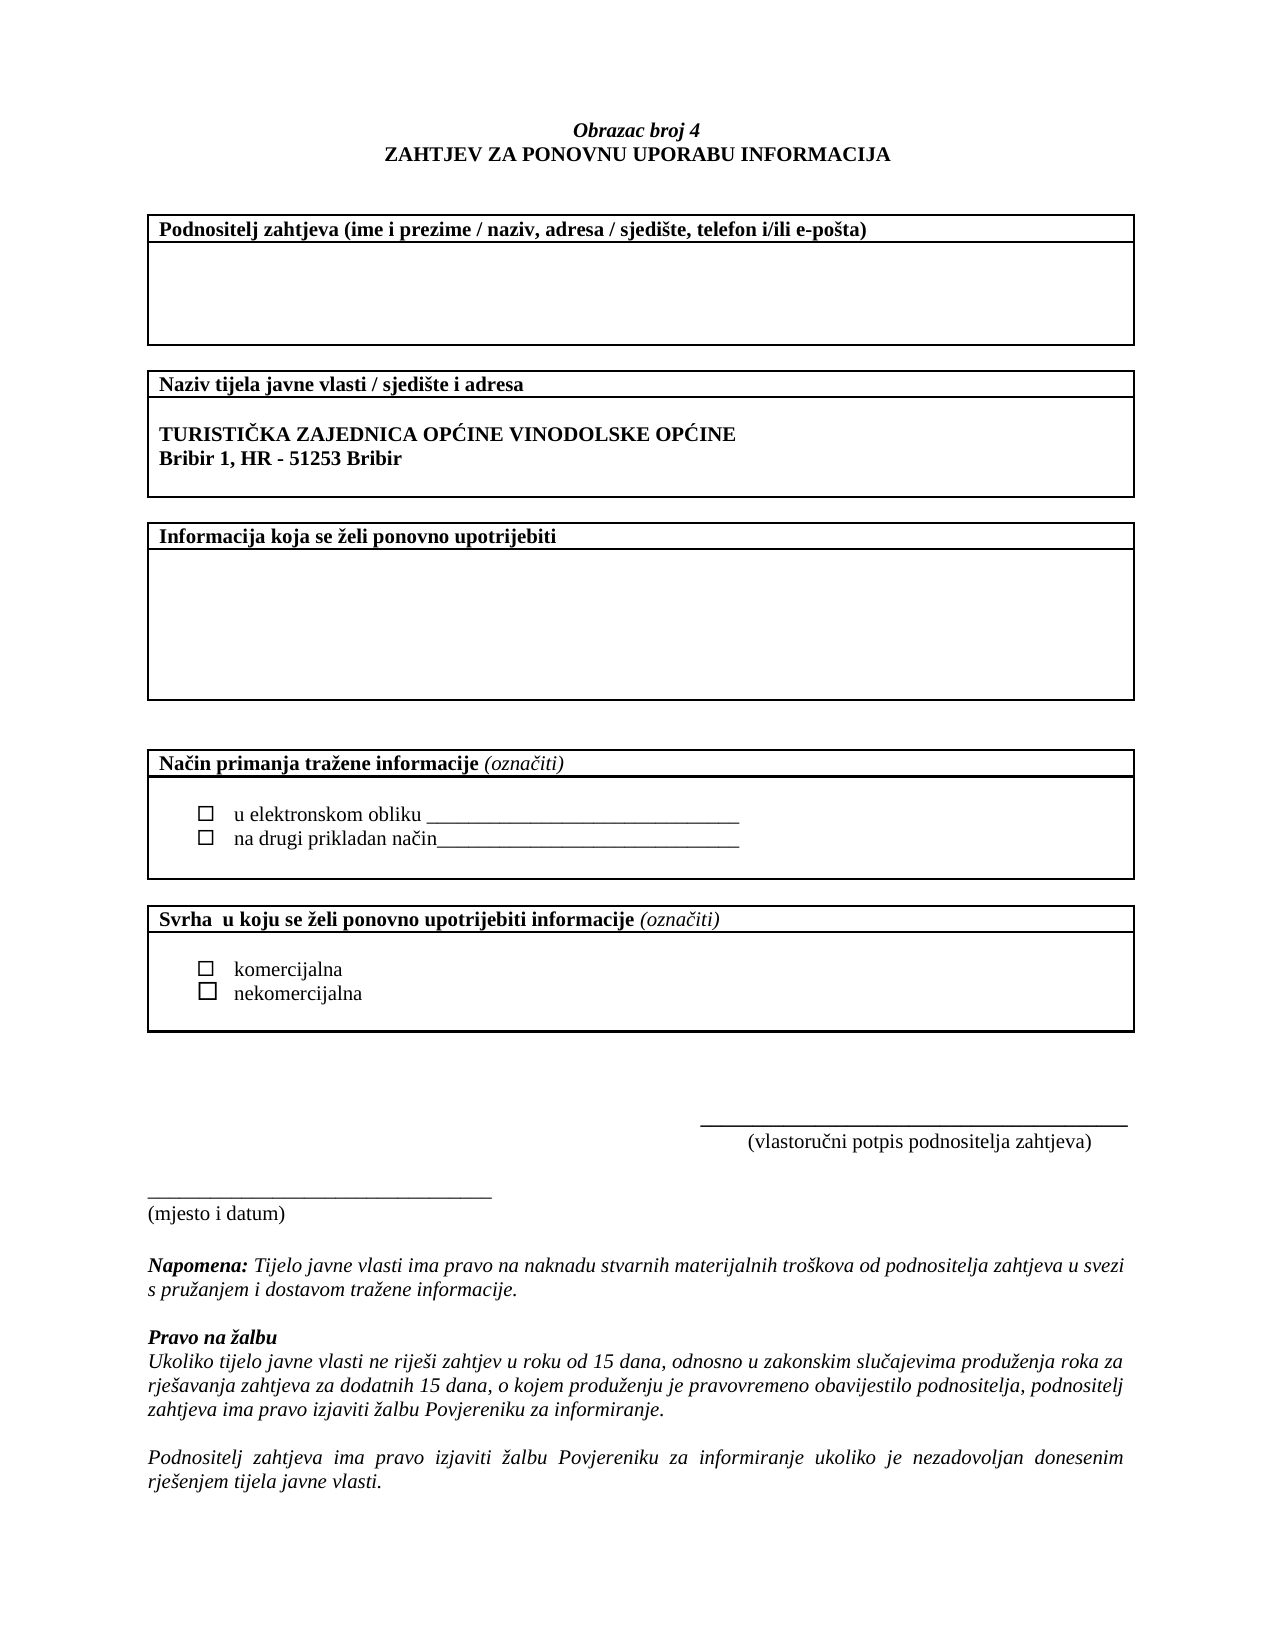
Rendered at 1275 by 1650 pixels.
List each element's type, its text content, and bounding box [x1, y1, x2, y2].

table_cell Naziv tijela javne vlasti / sjedište i adresa [149, 372, 1133, 396]
table_header Svrha u koju se želi ponovno upotrijebiti informacije (označiti) [149, 907, 1133, 931]
text ZAHTJEV ZA PONOVNU UPORABU INFORMACIJA [148, 142, 1127, 166]
table_header Informacija koja se želi ponovno upotrijebiti [149, 524, 1133, 548]
table_cell [277, 346, 617, 370]
table_cell [779, 346, 1133, 370]
text _________________________________________ [148, 1104, 1127, 1129]
table_cell [149, 243, 1133, 343]
table_cell TURISTIČKA ZAJEDNICA OPĆINE VINODOLSKE OPĆINE Bribir 1, HR - 51253 Bribir [149, 398, 1133, 496]
table_cell u elektronskom obliku ______________________________ na drugi prikladan način_____________________________ [149, 778, 1133, 878]
text _________________________________ [148, 1177, 1127, 1201]
text Ukoliko tijelo javne vlasti ne riješi zahtjev u roku od 15 dana, odnosno u zakonskim slučajevima produženja roka za rješavanja zahtjeva za dodatnih 15 dana, o kojem produženju je pravovremeno obavijestilo podnositelja, podnositelj zahtjeva ima pravo izjaviti žalbu Povjereniku za informiranje. [148, 1349, 1127, 1421]
table_header Način primanja tražene informacije (označiti) [149, 751, 1133, 775]
table_cell [149, 550, 1133, 699]
table_cell komercijalna nekomercijalna [149, 933, 1133, 1030]
text (vlastoručni potpis podnositelja zahtjeva) [739, 1129, 1127, 1153]
table_cell [617, 346, 779, 370]
text Pravo na žalbu [148, 1325, 1127, 1349]
text Podnositelj zahtjeva ima pravo izjaviti žalbu Povjereniku za informiranje ukoliko je nezadovoljan donesenim rješenjem tijela javne vlasti. [148, 1445, 1127, 1493]
table_header Podnositelj zahtjeva (ime i prezime / naziv, adresa / sjedište, telefon i/ili e-pošta) [149, 216, 1133, 241]
table_cell [148, 346, 277, 370]
text Obrazac broj 4 [148, 118, 1127, 142]
text Napomena: Tijelo javne vlasti ima pravo na naknadu stvarnih materijalnih troškova od podnositelja zahtjeva u svezi s pružanjem i dostavom tražene informacije. [148, 1252, 1127, 1301]
text (mjesto i datum) [148, 1201, 1127, 1225]
